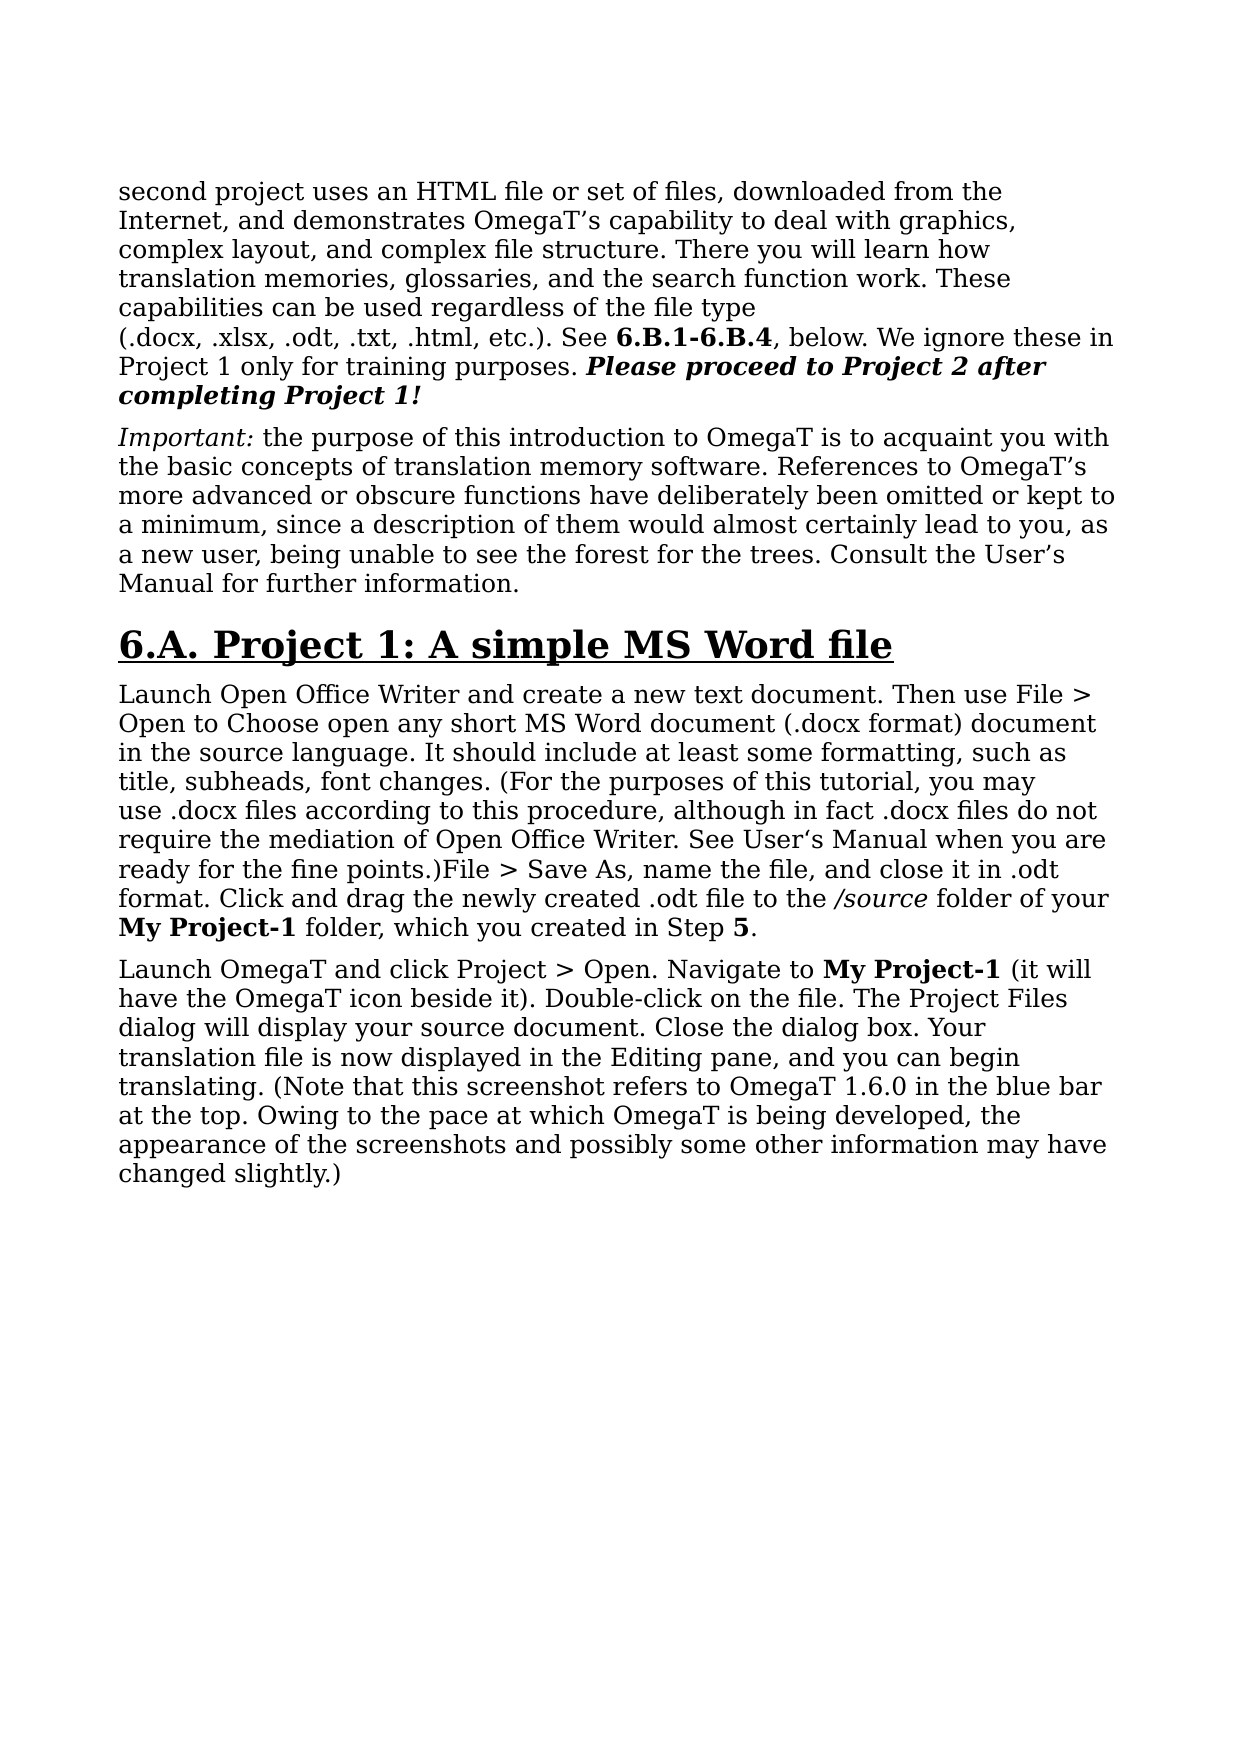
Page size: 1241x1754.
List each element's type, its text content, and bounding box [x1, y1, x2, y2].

text Launch Open Office Writer and create a new text document. Then use File > Open to Choose open any short MS Word document (.docx format) document in the source language. It should include at least some formatting, such as title, subheads, font changes. (For the purposes of this tutorial, you may use .docx files according to this procedure, although in fact .docx files do not require the mediation of Open Office Writer. See User‘s Manual when you are ready for the fine points.)File > Save As, name the file, and close it in .odt format. Click and drag the newly created .odt file to the /source folder of your My Project-1 folder, which you created in Step 5. [118, 680, 1122, 942]
text second project uses an HTML file or set of files, downloaded from the Internet, and demonstrates OmegaT’s capability to deal with graphics, complex layout, and complex file structure. There you will learn how translation memories, glossaries, and the search function work. These capabilities can be used regardless of the file type (.docx, .xlsx, .odt, .txt, .html, etc.). See 6.B.1-6.B.4, below. We ignore these in Project 1 only for training purposes. Please proceed to Project 2 after completing Project 1! [118, 177, 1122, 411]
text Launch OmegaT and click Project > Open. Navigate to My Project-1 (it will have the OmegaT icon beside it). Double-click on the file. The Project Files dialog will display your source document. Close the dialog box. Your translation file is now displayed in the Editing pane, and you can begin translating. (Note that this screenshot refers to OmegaT 1.6.0 in the blue bar at the top. Owing to the pace at which OmegaT is being developed, the appearance of the screenshots and possibly some other information may have changed slightly.) [118, 955, 1122, 1188]
text Important: the purpose of this introduction to OmegaT is to acquaint you with the basic concepts of translation memory software. References to OmegaT’s more advanced or obscure functions have deliberately been omitted or kept to a minimum, since a description of them would almost certainly lead to you, as a new user, being unable to see the forest for the trees. Consult the User’s Manual for further information. [118, 423, 1122, 598]
subtitle 6.A. Project 1: A simple MS Word file [118, 623, 1122, 667]
